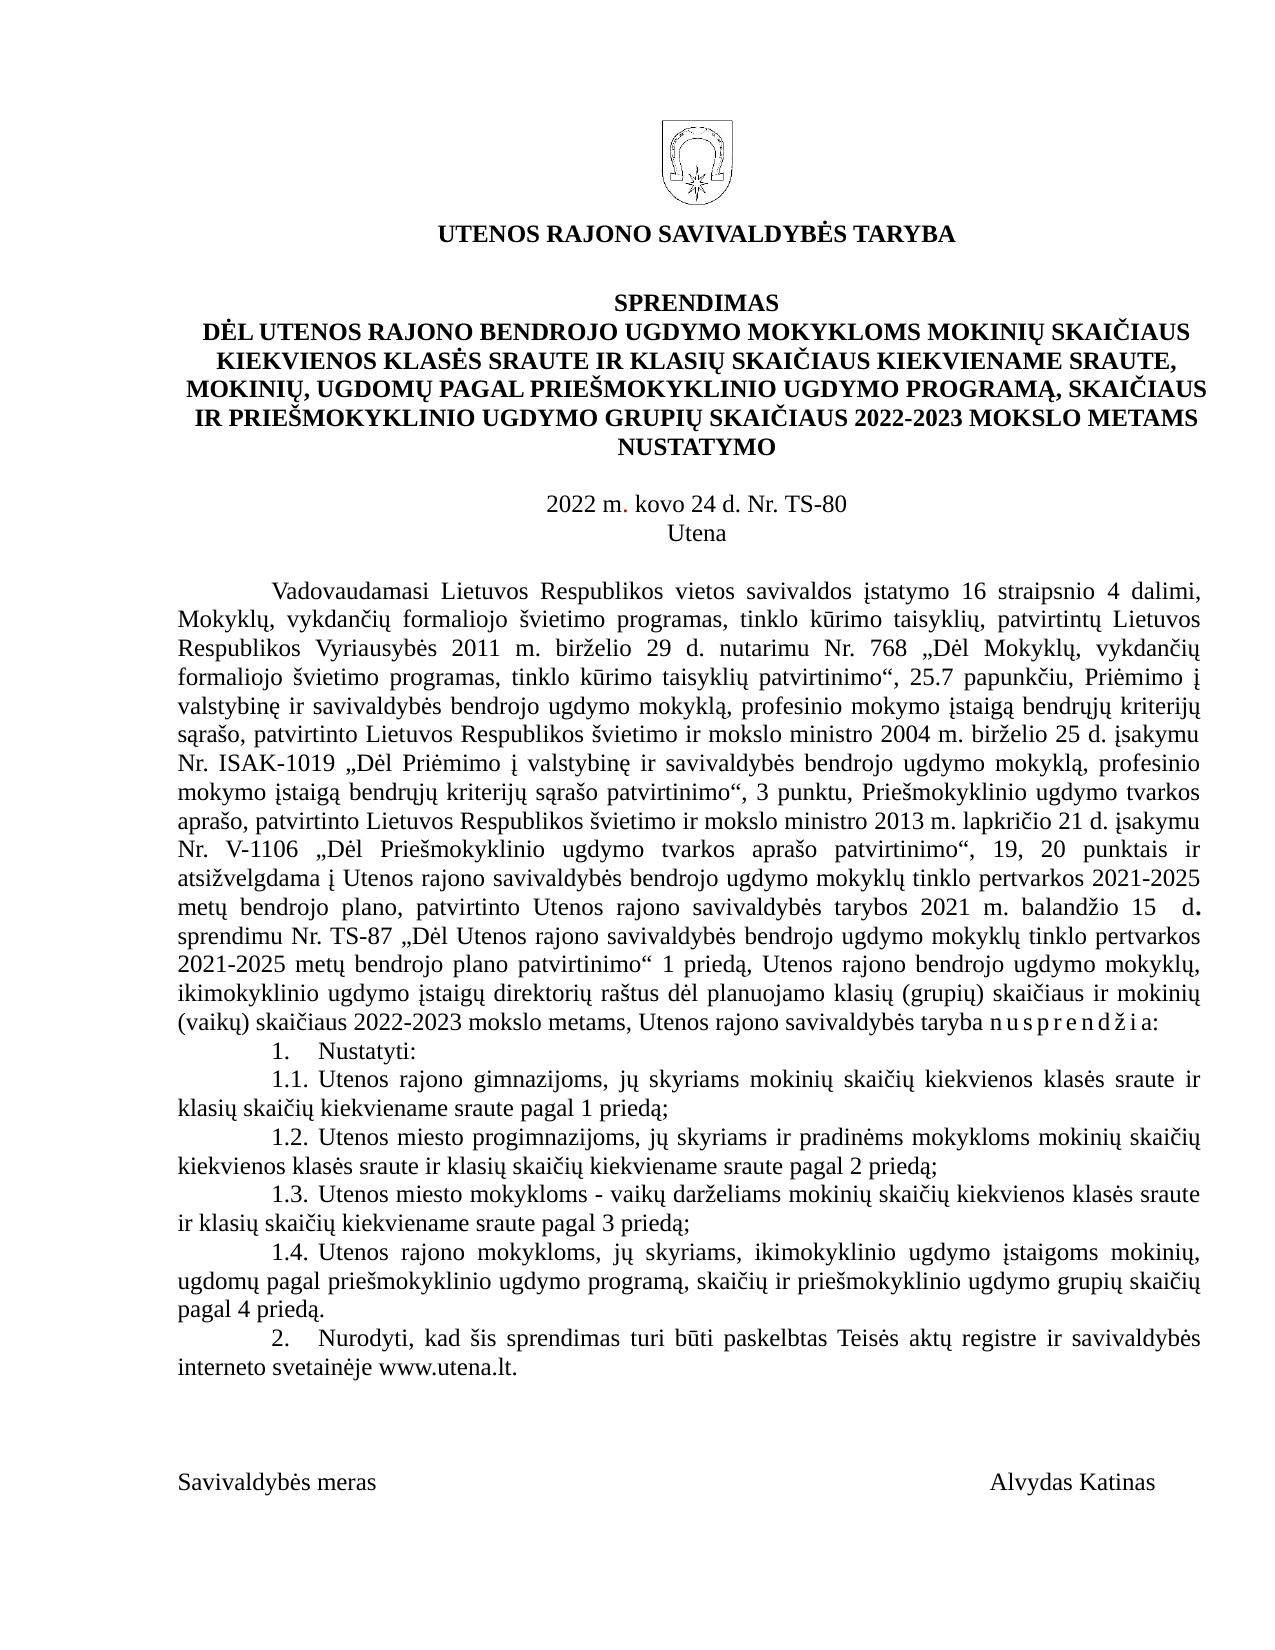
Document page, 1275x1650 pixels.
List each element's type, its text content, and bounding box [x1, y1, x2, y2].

text Vadovaudamasi Lietuvos Respublikos vietos savivaldos įstatymo 16 straipsnio 4 dalimi, Mokyklų, vykdančių formaliojo švietimo programas, tinklo kūrimo taisyklių, patvirtintų Lietuvos Respublikos Vyriausybės 2011 m. birželio 29 d. nutarimu Nr. 768 „Dėl Mokyklų, vykdančių formaliojo švietimo programas, tinklo kūrimo taisyklių patvirtinimo“, 25.7 papunkčiu, Priėmimo į valstybinę ir savivaldybės bendrojo ugdymo mokyklą, profesinio mokymo įstaigą bendrųjų kriterijų sąrašo, patvirtinto Lietuvos Respublikos švietimo ir mokslo ministro 2004 m. birželio 25 d. įsakymu Nr. ISAK-1019 „Dėl Priėmimo į valstybinę ir savivaldybės bendrojo ugdymo mokyklą, profesinio mokymo įstaigą bendrųjų kriterijų sąrašo patvirtinimo“, 3 punktu, Priešmokyklinio ugdymo tvarkos aprašo, patvirtinto Lietuvos Respublikos švietimo ir mokslo ministro 2013 m. lapkričio 21 d. įsakymu Nr. V-1106 „Dėl Priešmokyklinio ugdymo tvarkos aprašo patvirtinimo“, 19, 20 punktais ir atsižvelgdama į Utenos rajono savivaldybės bendrojo ugdymo mokyklų tinklo pertvarkos 2021-2025 metų bendrojo plano, patvirtinto Utenos rajono savivaldybės tarybos 2021 m. balandžio 15 d. sprendimu Nr. TS-87 „Dėl Utenos rajono savivaldybės bendrojo ugdymo mokyklų tinklo pertvarkos 2021-2025 metų bendrojo plano patvirtinimo“ 1 priedą, Utenos rajono bendrojo ugdymo mokyklų, ikimokyklinio ugdymo įstaigų direktorių raštus dėl planuojamo klasių (grupių) skaičiaus ir mokinių (vaikų) skaičiaus 2022-2023 mokslo metams, Utenos rajono savivaldybės taryba nusprendžia: [177, 576, 1201, 1036]
text 1.2. Utenos miesto progimnazijoms, jų skyriams ir pradinėms mokykloms mokinių skaičių kiekvienos klasės sraute ir klasių skaičių kiekviename sraute pagal 2 priedą; [177, 1122, 1201, 1179]
text UTENOS RAJONO SAVIVALDYBĖS TARYBA [177, 219, 1216, 248]
text Savivaldybės meras Alvydas Katinas [177, 1467, 1216, 1496]
text 1. Nustatyti: [177, 1036, 1201, 1064]
text SPRENDIMAS [177, 288, 1216, 317]
text Utena [177, 518, 1216, 547]
text 1.1. Utenos rajono gimnazijoms, jų skyriams mokinių skaičių kiekvienos klasės sraute ir klasių skaičių kiekviename sraute pagal 1 priedą; [177, 1064, 1201, 1122]
text 1.3. Utenos miesto mokykloms - vaikų darželiams mokinių skaičių kiekvienos klasės sraute ir klasių skaičių kiekviename sraute pagal 3 priedą; [177, 1179, 1201, 1237]
text DĖL UTENOS RAJONO BENDROJO UGDYMO MOKYKLOMS MOKINIŲ SKAIČIAUS KIEKVIENOS KLASĖS SRAUTE IR KLASIŲ SKAIČIAUS KIEKVIENAME SRAUTE, MOKINIŲ, UGDOMŲ PAGAL PRIEŠMOKYKLINIO UGDYMO PROGRAMĄ, SKAIČIAUS IR PRIEŠMOKYKLINIO UGDYMO GRUPIŲ SKAIČIAUS 2022-2023 MOKSLO METAMS NUSTATYMO [177, 317, 1216, 461]
text 2022 m. kovo 24 d. Nr. TS-80 [177, 489, 1216, 518]
text 1.4. Utenos rajono mokykloms, jų skyriams, ikimokyklinio ugdymo įstaigoms mokinių, ugdomų pagal priešmokyklinio ugdymo programą, skaičių ir priešmokyklinio ugdymo grupių skaičių pagal 4 priedą. [177, 1237, 1201, 1323]
text 2. Nurodyti, kad šis sprendimas turi būti paskelbtas Teisės aktų registre ir savivaldybės interneto svetainėje www.utena.lt. [177, 1323, 1201, 1381]
